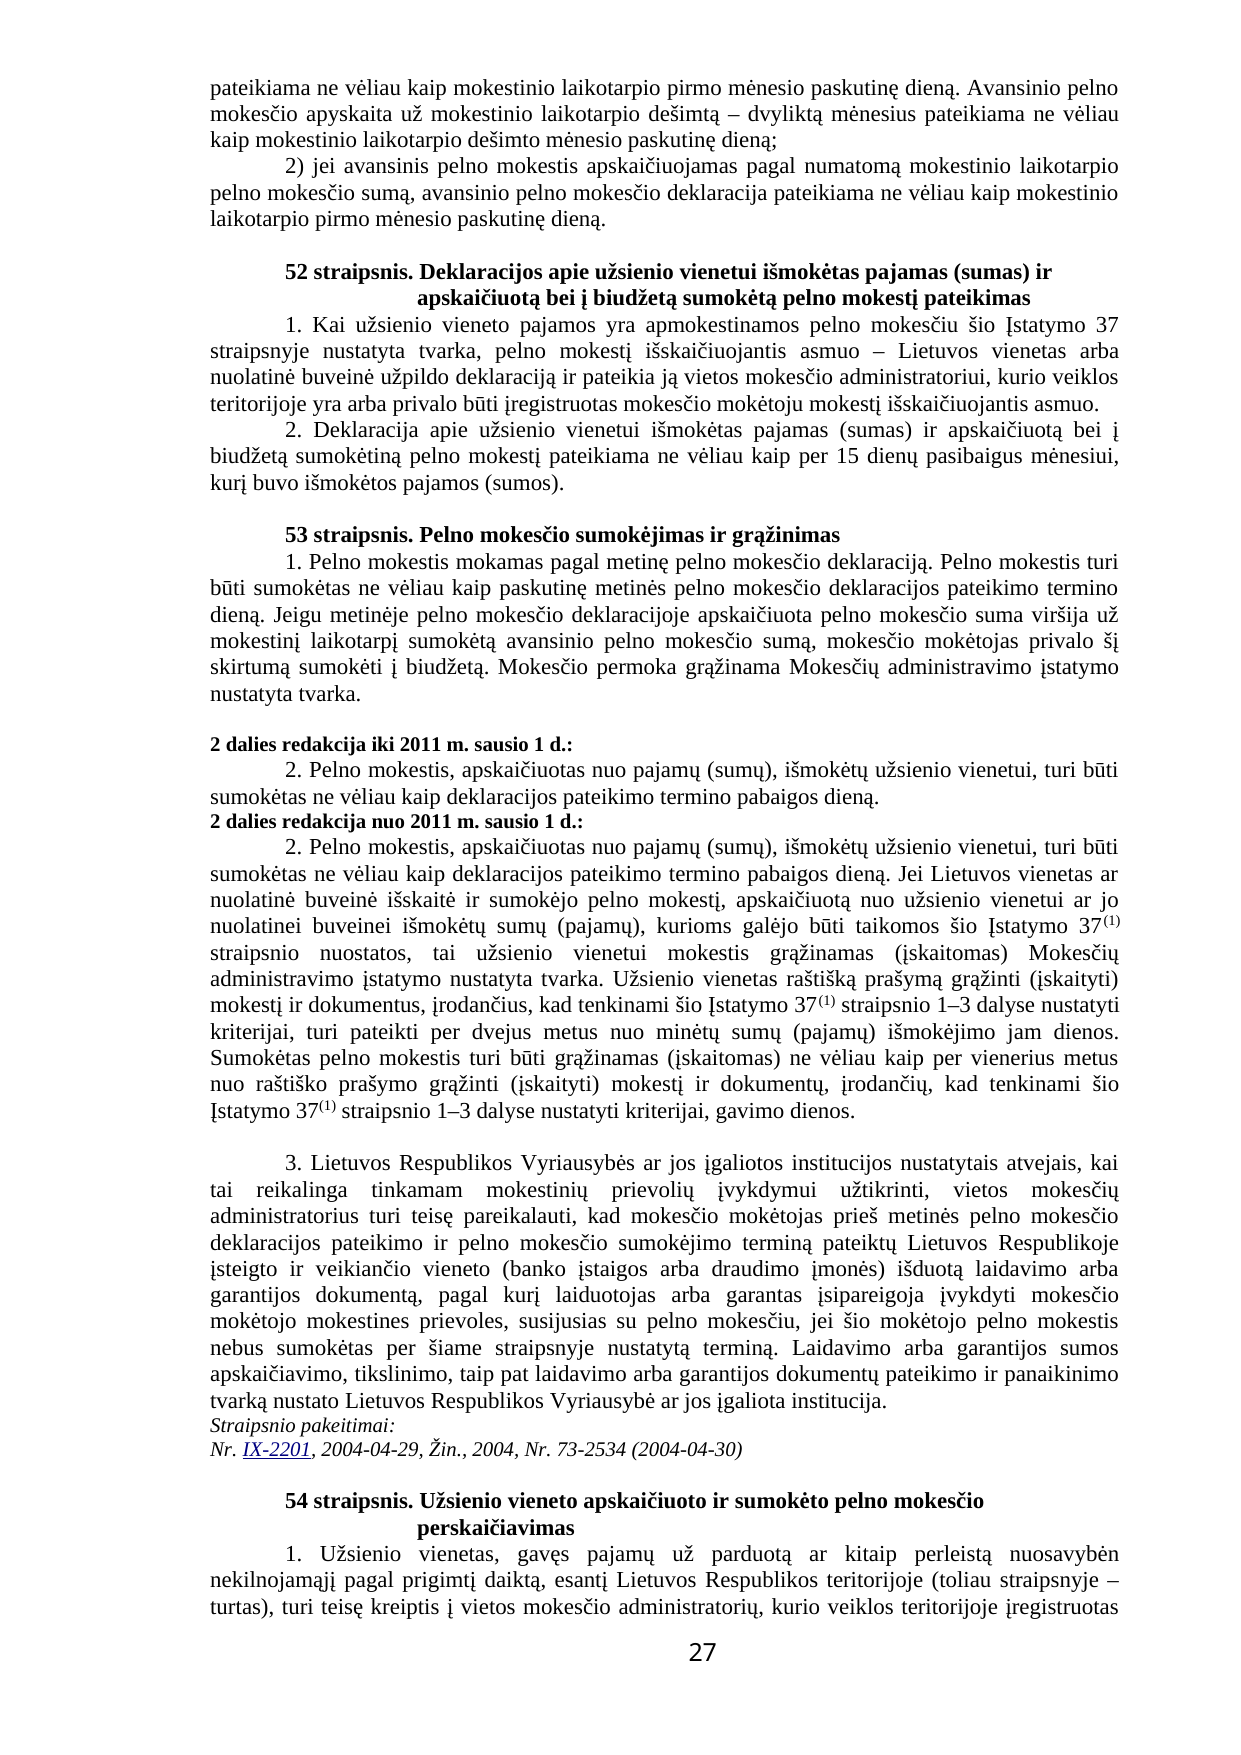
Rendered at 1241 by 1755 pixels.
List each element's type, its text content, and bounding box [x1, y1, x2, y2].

text 1. Kai užsienio vieneto pajamos yra apmokestinamos pelno mokesčiu šio Įstatymo 37 straipsnyje nustatyta tvarka, pelno mokestį išskaičiuojantis asmuo – Lietuvos vienetas arba nuolatinė buveinė užpildo deklaraciją ir pateikia ją vietos mokesčio administratoriui, kurio veiklos teritorijoje yra arba privalo būti įregistruotas mokesčio mokėtoju mokestį išskaičiuojantis asmuo. [210, 311, 1120, 416]
text 2) jei avansinis pelno mokestis apskaičiuojamas pagal numatomą mokestinio laikotarpio pelno mokesčio sumą, avansinio pelno mokesčio deklaracija pateikiama ne vėliau kaip mokestinio laikotarpio pirmo mėnesio paskutinę dieną. [210, 153, 1120, 232]
text perskaičiavimas [417, 1514, 1120, 1540]
text 2. Pelno mokestis, apskaičiuotas nuo pajamų (sumų), išmokėtų užsienio vienetui, turi būti sumokėtas ne vėliau kaip deklaracijos pateikimo termino pabaigos dieną. Jei Lietuvos vienetas ar nuolatinė buveinė išskaitė ir sumokėjo pelno mokestį, apskaičiuotą nuo užsienio vienetui ar jo nuolatinei buveinei išmokėtų sumų (pajamų), kurioms galėjo būti taikomos šio Įstatymo 37(1) straipsnio nuostatos, tai užsienio vienetui mokestis grąžinamas (įskaitomas) Mokesčių administravimo įstatymo nustatyta tvarka. Užsienio vienetas raštišką prašymą grąžinti (įskaityti) mokestį ir dokumentus, įrodančius, kad tenkinami šio Įstatymo 37(1) straipsnio 1–3 dalyse nustatyti kriterijai, turi pateikti per dvejus metus nuo minėtų sumų (pajamų) išmokėjimo jam dienos. Sumokėtas pelno mokestis turi būti grąžinamas (įskaitomas) ne vėliau kaip per vienerius metus nuo raštiško prašymo grąžinti (įskaityti) mokestį ir dokumentų, įrodančių, kad tenkinami šio Įstatymo 37(1) straipsnio 1–3 dalyse nustatyti kriterijai, gavimo dienos. [210, 833, 1120, 1123]
text 2. Pelno mokestis, apskaičiuotas nuo pajamų (sumų), išmokėtų užsienio vienetui, turi būti sumokėtas ne vėliau kaip deklaracijos pateikimo termino pabaigos dieną. [210, 756, 1120, 809]
text 52 straipsnis. Deklaracijos apie užsienio vienetui išmokėtas pajamas (sumas) ir [285, 258, 1120, 284]
text 2 dalies redakcija nuo 2011 m. sausio 1 d.: [210, 809, 1120, 833]
text Nr. IX-2201, 2004-04-29, Žin., 2004, Nr. 73-2534 (2004-04-30) [210, 1437, 1120, 1461]
text Straipsnio pakeitimai: [210, 1413, 1120, 1437]
text pateikiama ne vėliau kaip mokestinio laikotarpio pirmo mėnesio paskutinę dieną. Avansinio pelno mokesčio apyskaita už mokestinio laikotarpio dešimtą – dvyliktą mėnesius pateikiama ne vėliau kaip mokestinio laikotarpio dešimto mėnesio paskutinę dieną; [210, 73, 1120, 153]
text 2. Deklaracija apie užsienio vienetui išmokėtas pajamas (sumas) ir apskaičiuotą bei į biudžetą sumokėtiną pelno mokestį pateikiama ne vėliau kaip per 15 dienų pasibaigus mėnesiui, kurį buvo išmokėtos pajamos (sumos). [210, 416, 1120, 495]
text apskaičiuotą bei į biudžetą sumokėtą pelno mokestį pateikimas [417, 284, 1120, 311]
text 3. Lietuvos Respublikos Vyriausybės ar jos įgaliotos institucijos nustatytais atvejais, kai tai reikalinga tinkamam mokestinių prievolių įvykdymui užtikrinti, vietos mokesčių administratorius turi teisę pareikalauti, kad mokesčio mokėtojas prieš metinės pelno mokesčio deklaracijos pateikimo ir pelno mokesčio sumokėjimo terminą pateiktų Lietuvos Respublikoje įsteigto ir veikiančio vieneto (banko įstaigos arba draudimo įmonės) išduotą laidavimo arba garantijos dokumentą, pagal kurį laiduotojas arba garantas įsipareigoja įvykdyti mokesčio mokėtojo mokestines prievoles, susijusias su pelno mokesčiu, jei šio mokėtojo pelno mokestis nebus sumokėtas per šiame straipsnyje nustatytą terminą. Laidavimo arba garantijos sumos apskaičiavimo, tikslinimo, taip pat laidavimo arba garantijos dokumentų pateikimo ir panaikinimo tvarką nustato Lietuvos Respublikos Vyriausybė ar jos įgaliota institucija. [210, 1149, 1120, 1413]
text 1. Užsienio vienetas, gavęs pajamų už parduotą ar kitaip perleistą nuosavybėn nekilnojamąjį pagal prigimtį daiktą, esantį Lietuvos Respublikos teritorijoje (toliau straipsnyje – turtas), turi teisę kreiptis į vietos mokesčio administratorių, kurio veiklos teritorijoje įregistruotas [210, 1540, 1120, 1619]
text 54 straipsnis. Užsienio vieneto apskaičiuoto ir sumokėto pelno mokesčio [285, 1487, 1120, 1514]
text 53 straipsnis. Pelno mokesčio sumokėjimas ir grąžinimas [210, 522, 1120, 548]
text 2 dalies redakcija iki 2011 m. sausio 1 d.: [210, 732, 1120, 756]
text 1. Pelno mokestis mokamas pagal metinę pelno mokesčio deklaraciją. Pelno mokestis turi būti sumokėtas ne vėliau kaip paskutinę metinės pelno mokesčio deklaracijos pateikimo termino dieną. Jeigu metinėje pelno mokesčio deklaracijoje apskaičiuota pelno mokesčio suma viršija už mokestinį laikotarpį sumokėtą avansinio pelno mokesčio sumą, mokesčio mokėtojas privalo šį skirtumą sumokėti į biudžetą. Mokesčio permoka grąžinama Mokesčių administravimo įstatymo nustatyta tvarka. [210, 548, 1120, 706]
